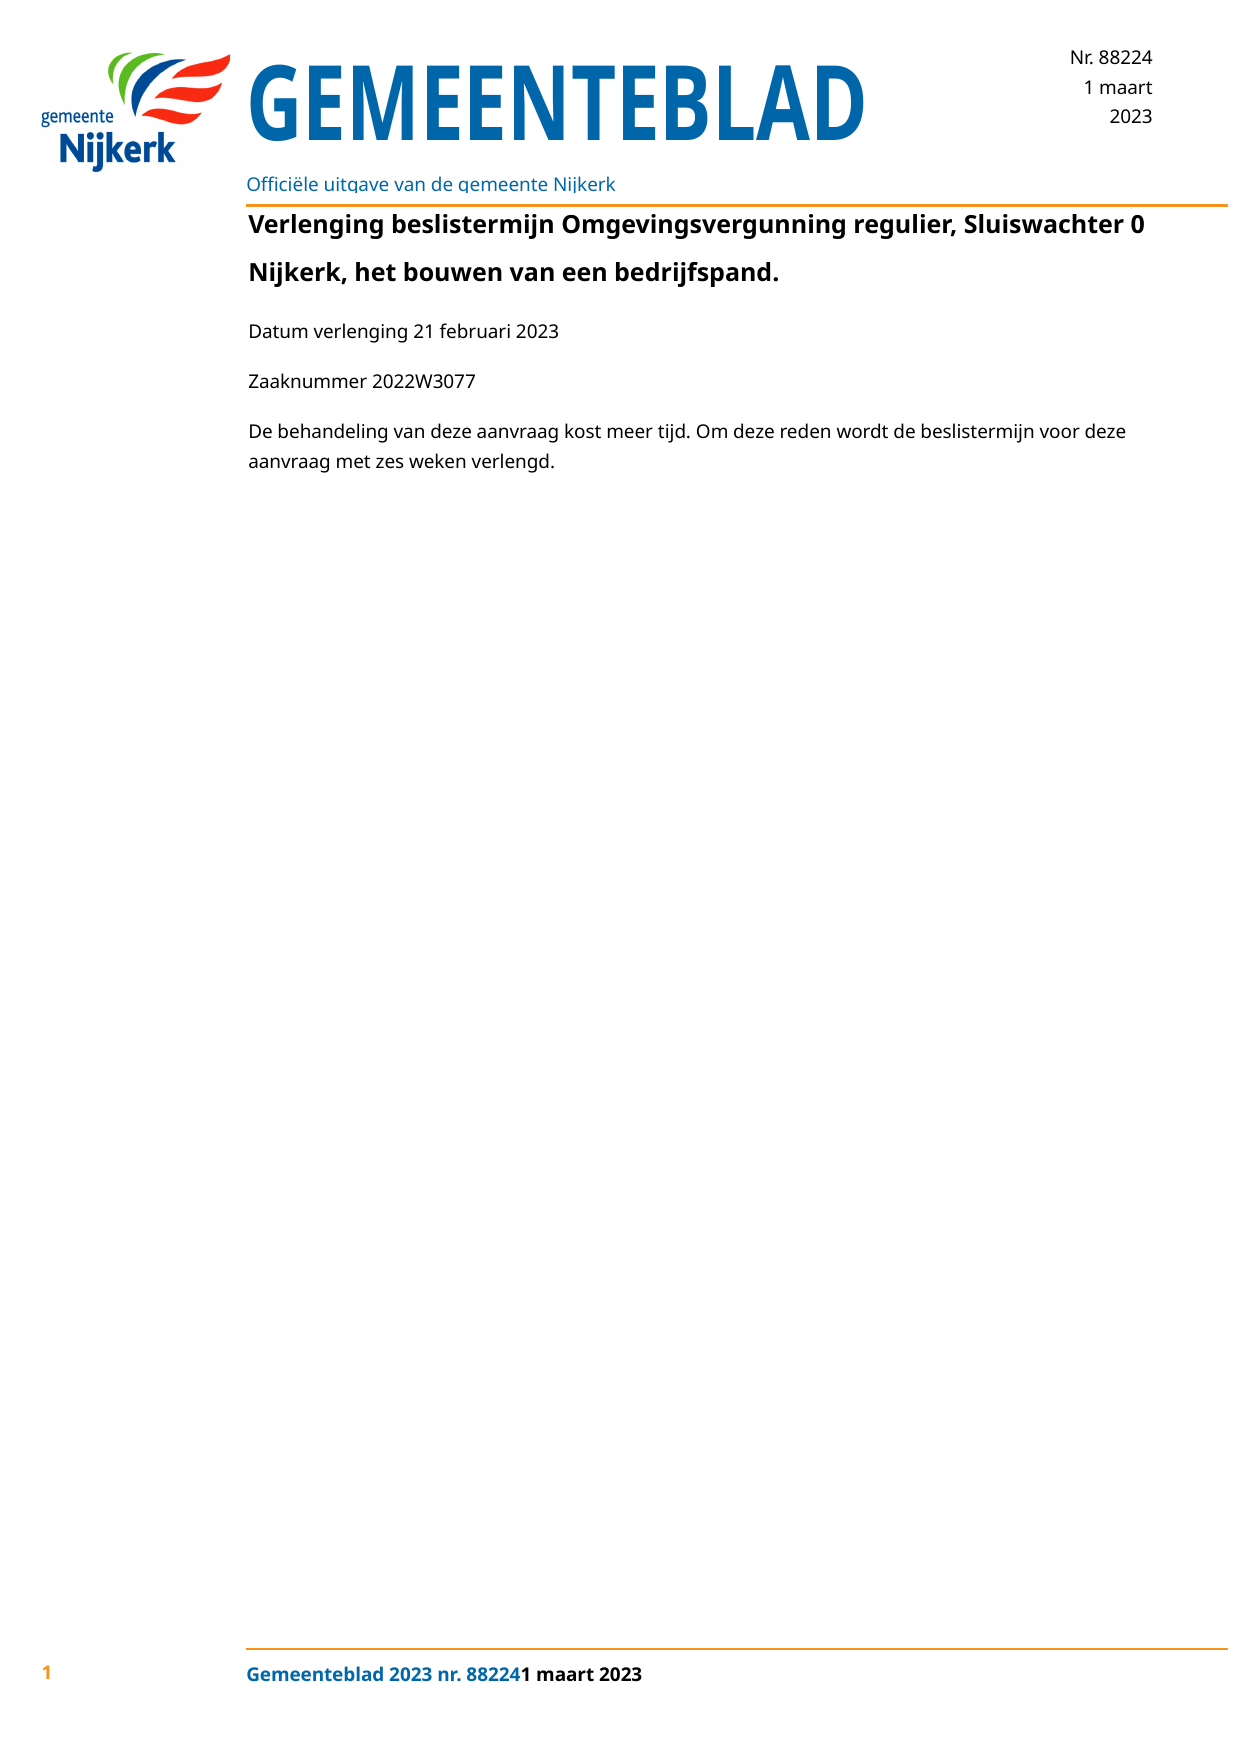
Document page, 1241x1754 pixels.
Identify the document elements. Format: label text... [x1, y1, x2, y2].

text Verlenging beslistermijn Omgevingsvergunning regulier, Sluiswachter 0 Nijkerk, het bouwen van een bedrijfspand. [248, 207, 1152, 288]
picture [41, 47, 231, 172]
text Datum verlenging 21 februari 2023 [248, 318, 1152, 344]
text Zaaknummer 2022W3077 [248, 368, 1152, 394]
text De behandeling van deze aanvraag kost meer tijd. Om deze reden wordt de beslistermijn voor deze aanvraag met zes weken verlengd. [248, 419, 1152, 474]
